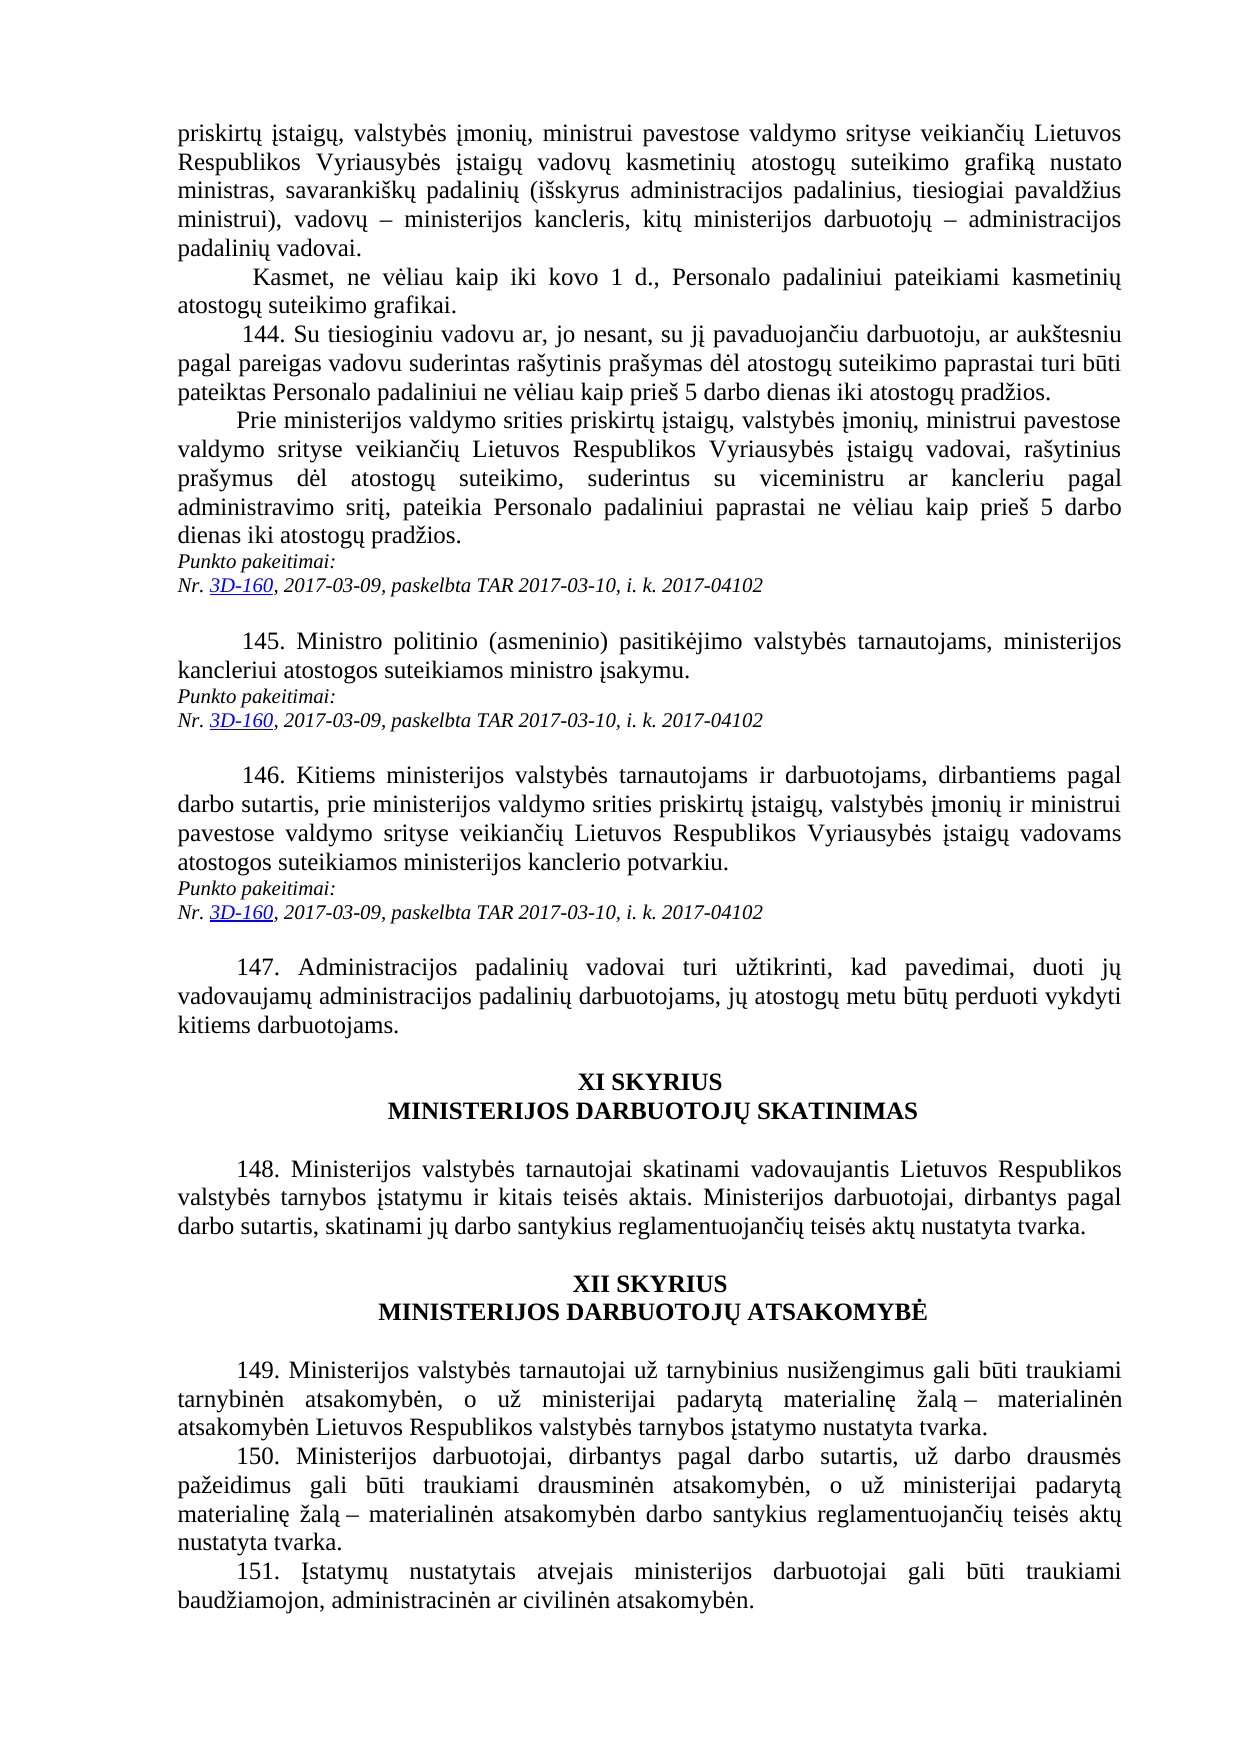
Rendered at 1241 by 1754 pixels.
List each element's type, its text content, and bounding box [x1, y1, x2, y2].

text 149. Ministerijos valstybės tarnautojai už tarnybinius nusižengimus gali būti traukiami tarnybinėn atsakomybėn, o už ministerijai padarytą materialinę žalą – materialinėn atsakomybėn Lietuvos Respublikos valstybės tarnybos įstatymo nustatyta tvarka. [177, 1355, 1122, 1441]
text priskirtų įstaigų, valstybės įmonių, ministrui pavestose valdymo srityse veikiančių Lietuvos Respublikos Vyriausybės įstaigų vadovų kasmetinių atostogų suteikimo grafiką nustato ministras, savarankiškų padalinių (išskyrus administracijos padalinius, tiesiogiai pavaldžius ministrui), vadovų – ministerijos kancleris, kitų ministerijos darbuotojų – administracijos padalinių vadovai. [177, 118, 1122, 262]
text Punkto pakeitimai: [177, 549, 1122, 573]
text 148. Ministerijos valstybės tarnautojai skatinami vadovaujantis Lietuvos Respublikos valstybės tarnybos įstatymu ir kitais teisės aktais. Ministerijos darbuotojai, dirbantys pagal darbo sutartis, skatinami jų darbo santykius reglamentuojančių teisės aktų nustatyta tvarka. [177, 1154, 1122, 1240]
text Punkto pakeitimai: [177, 684, 1122, 708]
text 150. Ministerijos darbuotojai, dirbantys pagal darbo sutartis, už darbo drausmės pažeidimus gali būti traukiami drausminėn atsakomybėn, o už ministerijai padarytą materialinę žalą – materialinėn atsakomybėn darbo santykius reglamentuojančių teisės aktų nustatyta tvarka. [177, 1441, 1122, 1556]
text 144. Su tiesioginiu vadovu ar, jo nesant, su jį pavaduojančiu darbuotoju, ar aukštesniu pagal pareigas vadovu suderintas rašytinis prašymas dėl atostogų suteikimo paprastai turi būti pateiktas Personalo padaliniui ne vėliau kaip prieš 5 darbo dienas iki atostogų pradžios. [177, 319, 1122, 406]
text Nr. 3D-160, 2017-03-09, paskelbta TAR 2017-03-10, i. k. 2017-04102 [177, 573, 1122, 597]
text Nr. 3D-160, 2017-03-09, paskelbta TAR 2017-03-10, i. k. 2017-04102 [177, 900, 1122, 924]
text Kasmet, ne vėliau kaip iki kovo 1 d., Personalo padaliniui pateikiami kasmetinių atostogų suteikimo grafikai. [177, 262, 1122, 319]
text XII SKYRIUS [177, 1269, 1122, 1297]
text 151. Įstatymų nustatytais atvejais ministerijos darbuotojai gali būti traukiami baudžiamojon, administracinėn ar civilinėn atsakomybėn. [177, 1556, 1122, 1614]
text 147. Administracijos padalinių vadovai turi užtikrinti, kad pavedimai, duoti jų vadovaujamų administracijos padalinių darbuotojams, jų atostogų metu būtų perduoti vykdyti kitiems darbuotojams. [177, 952, 1122, 1039]
text 145. Ministro politinio (asmeninio) pasitikėjimo valstybės tarnautojams, ministerijos kancleriui atostogos suteikiamos ministro įsakymu. [177, 626, 1122, 684]
text Prie ministerijos valdymo srities priskirtų įstaigų, valstybės įmonių, ministrui pavestose valdymo srityse veikiančių Lietuvos Respublikos Vyriausybės įstaigų vadovai, rašytinius prašymus dėl atostogų suteikimo, suderintus su viceministru ar kancleriu pagal administravimo sritį, pateikia Personalo padaliniui paprastai ne vėliau kaip prieš 5 darbo dienas iki atostogų pradžios. [177, 406, 1122, 549]
text 146. Kitiems ministerijos valstybės tarnautojams ir darbuotojams, dirbantiems pagal darbo sutartis, prie ministerijos valdymo srities priskirtų įstaigų, valstybės įmonių ir ministrui pavestose valdymo srityse veikiančių Lietuvos Respublikos Vyriausybės įstaigų vadovams atostogos suteikiamos ministerijos kanclerio potvarkiu. [177, 761, 1122, 876]
text XI SKYRIUS [177, 1067, 1122, 1096]
text MINISTERIJOS DARBUOTOJŲ ATSAKOMYBĖ [177, 1297, 1122, 1326]
text Punkto pakeitimai: [177, 876, 1122, 900]
text MINISTERIJOS DARBUOTOJŲ SKATINIMAS [177, 1096, 1122, 1125]
text Nr. 3D-160, 2017-03-09, paskelbta TAR 2017-03-10, i. k. 2017-04102 [177, 708, 1122, 732]
